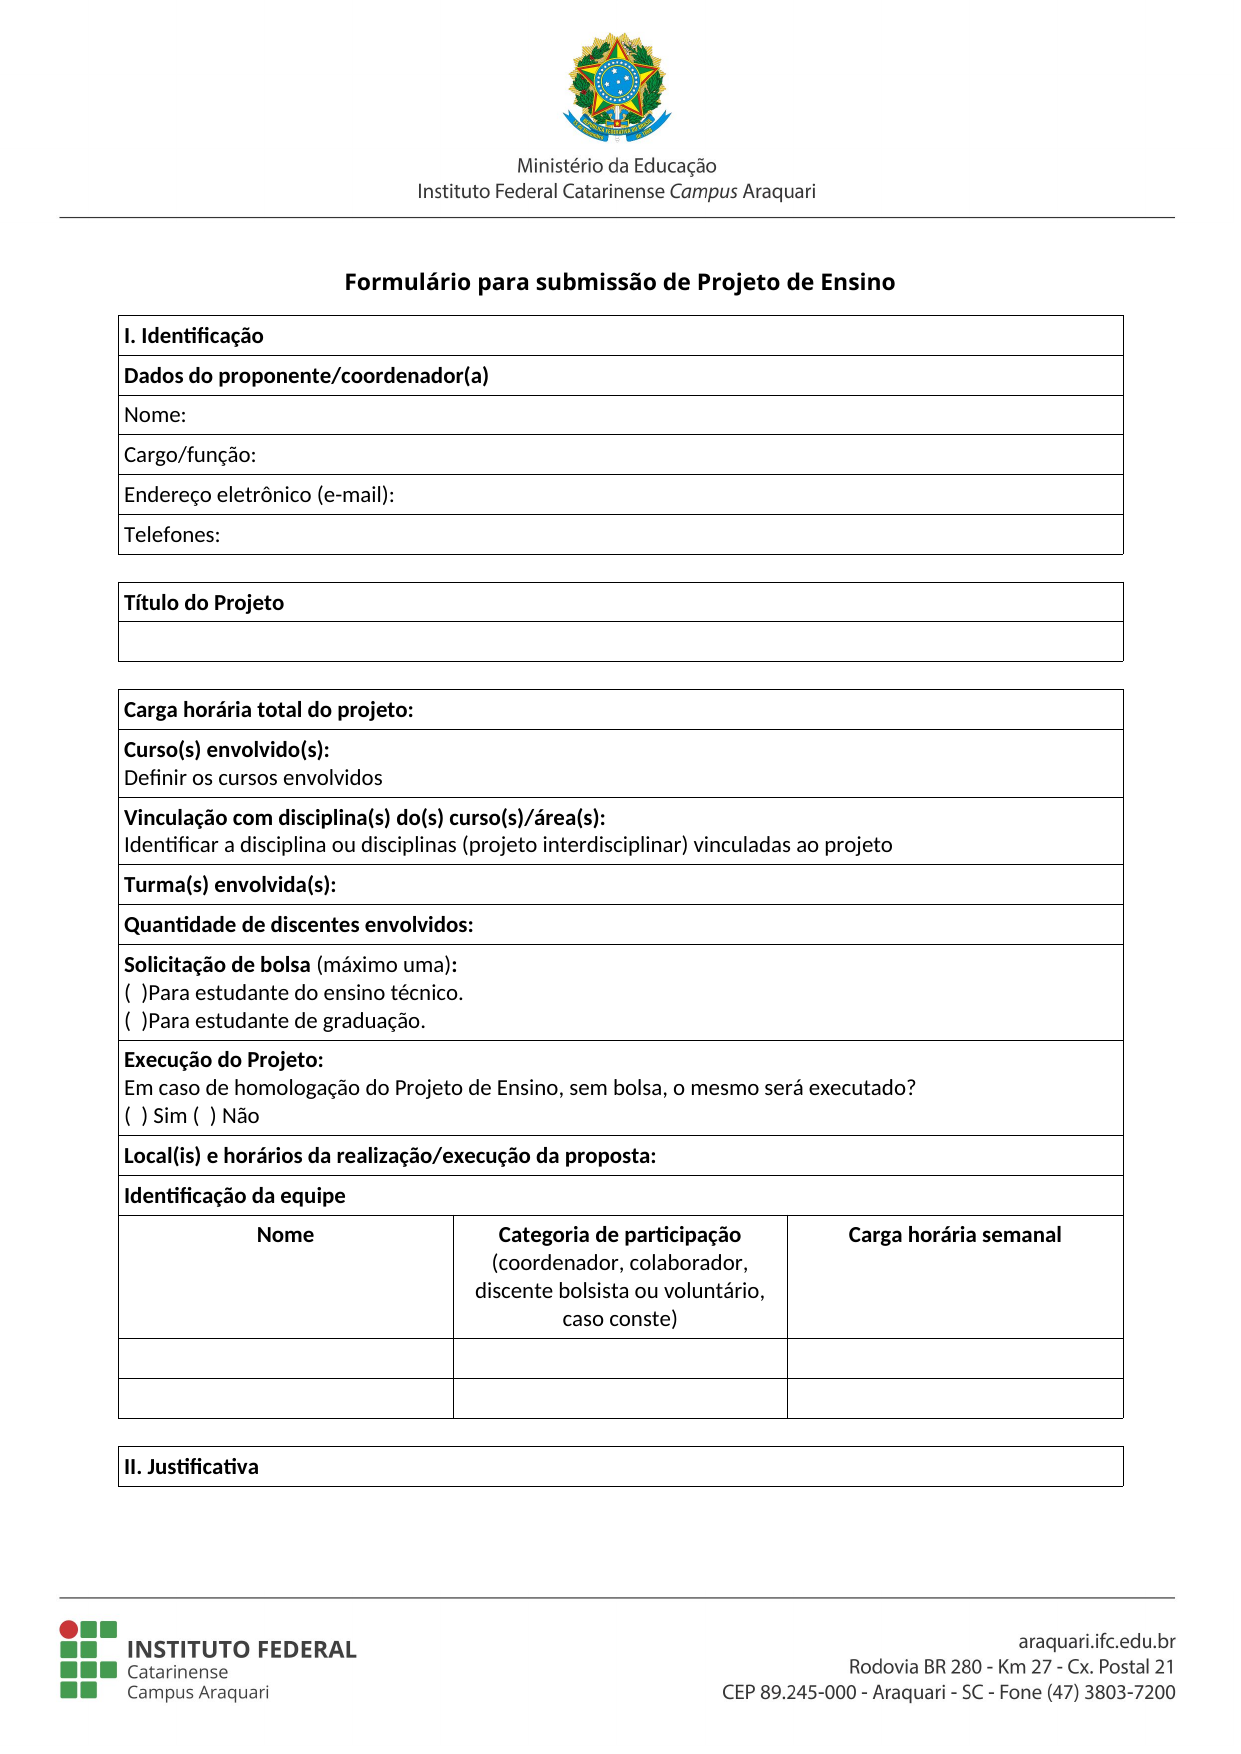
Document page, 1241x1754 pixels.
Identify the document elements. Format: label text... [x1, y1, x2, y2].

table_cell Turma(s) envolvida(s): [119, 865, 1123, 904]
table_cell Identificação da equipe [119, 1176, 1123, 1214]
table_header II. Justificativa [119, 1447, 1123, 1486]
table_cell Curso(s) envolvido(s): Definir os cursos envolvidos [119, 730, 1123, 797]
text Formulário para submissão de Projeto de Ensino [118, 266, 1122, 297]
table_cell Local(is) e horários da realização/execução da proposta: [119, 1136, 1123, 1175]
table_header Carga horária total do projeto: [119, 690, 1123, 729]
table_cell [788, 1379, 1123, 1418]
table_cell Solicitação de bolsa (máximo uma): ( )Para estudante do ensino técnico. ( )Para estudante de graduação. [119, 945, 1123, 1039]
table_cell [454, 1379, 787, 1418]
table_cell Telefones: [119, 515, 1123, 553]
table_cell Vinculação com disciplina(s) do(s) curso(s)/área(s): Identificar a disciplina ou disciplinas (projeto interdisciplinar) vinculadas ao projeto [119, 798, 1123, 864]
table_cell Execução do Projeto: Em caso de homologação do Projeto de Ensino, sem bolsa, o mesmo será executado? ( ) Sim ( ) Não [119, 1041, 1123, 1135]
table_cell [119, 1339, 453, 1378]
table_cell [119, 1379, 453, 1418]
picture [0, 1590, 1234, 1746]
table_cell Dados do proponente/coordenador(a) [119, 356, 1123, 395]
table_cell Nome [119, 1216, 453, 1338]
table_cell Quantidade de discentes envolvidos: [119, 905, 1123, 944]
picture [0, 0, 1234, 223]
table_cell Endereço eletrônico (e-mail): [119, 475, 1123, 514]
table_cell [788, 1339, 1123, 1378]
table_cell Categoria de participação (coordenador, colaborador, discente bolsista ou voluntário, caso conste) [454, 1216, 787, 1338]
table_cell [454, 1339, 787, 1378]
table_cell [119, 622, 1123, 661]
table_cell Cargo/função: [119, 435, 1123, 474]
table_header Título do Projeto [119, 583, 1123, 621]
table_header I. Identificação [119, 316, 1123, 355]
table_cell Carga horária semanal [788, 1216, 1123, 1338]
table_cell Nome: [119, 396, 1123, 434]
